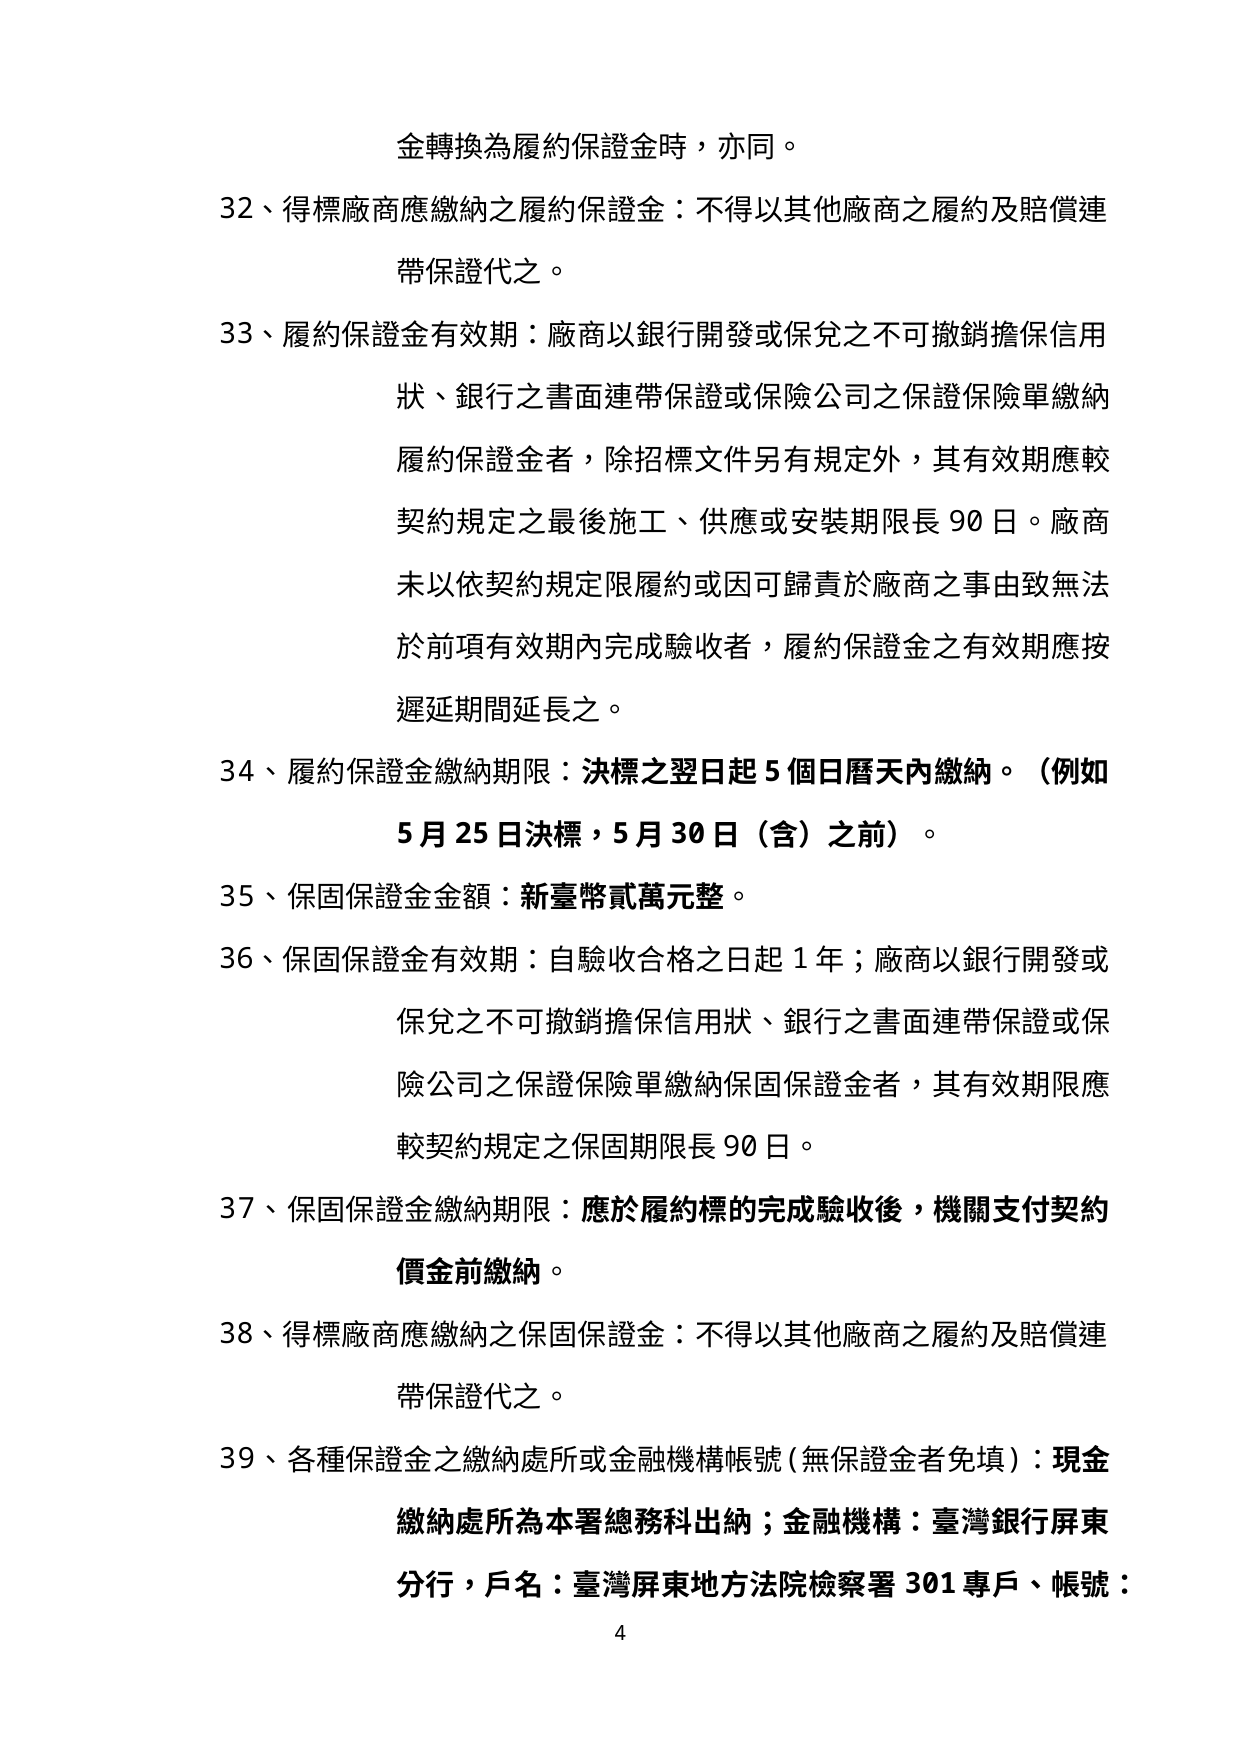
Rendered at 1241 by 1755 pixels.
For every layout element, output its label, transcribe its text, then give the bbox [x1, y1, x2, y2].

list 履約保證金繳納期限：決標之翌日起5個日曆天內繳納。（例如5月25日決標，5月30日（含）之前）。 [218, 728, 1110, 853]
list 保固保證金金額：新臺幣貳萬元整。 [218, 853, 1110, 916]
list 各種保證金之繳納處所或金融機構帳號(無保證金者免填)：現金繳納處所為本署總務科出納；金融機構：臺灣銀行屏東分行，戶名：臺灣屏東地方法院檢察署301專戶、帳號：017036030263。 [218, 1416, 1110, 1603]
list 金轉換為履約保證金時，亦同。 [218, 103, 1110, 166]
list 保固保證金繳納期限：應於履約標的完成驗收後，機關支付契約價金前繳納。 [218, 1166, 1110, 1291]
list 得標廠商應繳納之保固保證金：不得以其他廠商之履約及賠償連帶保證代之。 [218, 1291, 1110, 1416]
list 保固保證金有效期：自驗收合格之日起1年；廠商以銀行開發或保兌之不可撤銷擔保信用狀、銀行之書面連帶保證或保險公司之保證保險單繳納保固保證金者，其有效期限應較契約規定之保固期限長90日。 [218, 916, 1110, 1166]
list 履約保證金有效期：廠商以銀行開發或保兌之不可撤銷擔保信用狀、銀行之書面連帶保證或保險公司之保證保險單繳納履約保證金者，除招標文件另有規定外，其有效期應較契約規定之最後施工、供應或安裝期限長90日。廠商未以依契約規定限履約或因可歸責於廠商之事由致無法於前項有效期內完成驗收者，履約保證金之有效期應按遲延期間延長之。 [218, 291, 1110, 728]
list 得標廠商應繳納之履約保證金：不得以其他廠商之履約及賠償連帶保證代之。 [218, 166, 1110, 291]
